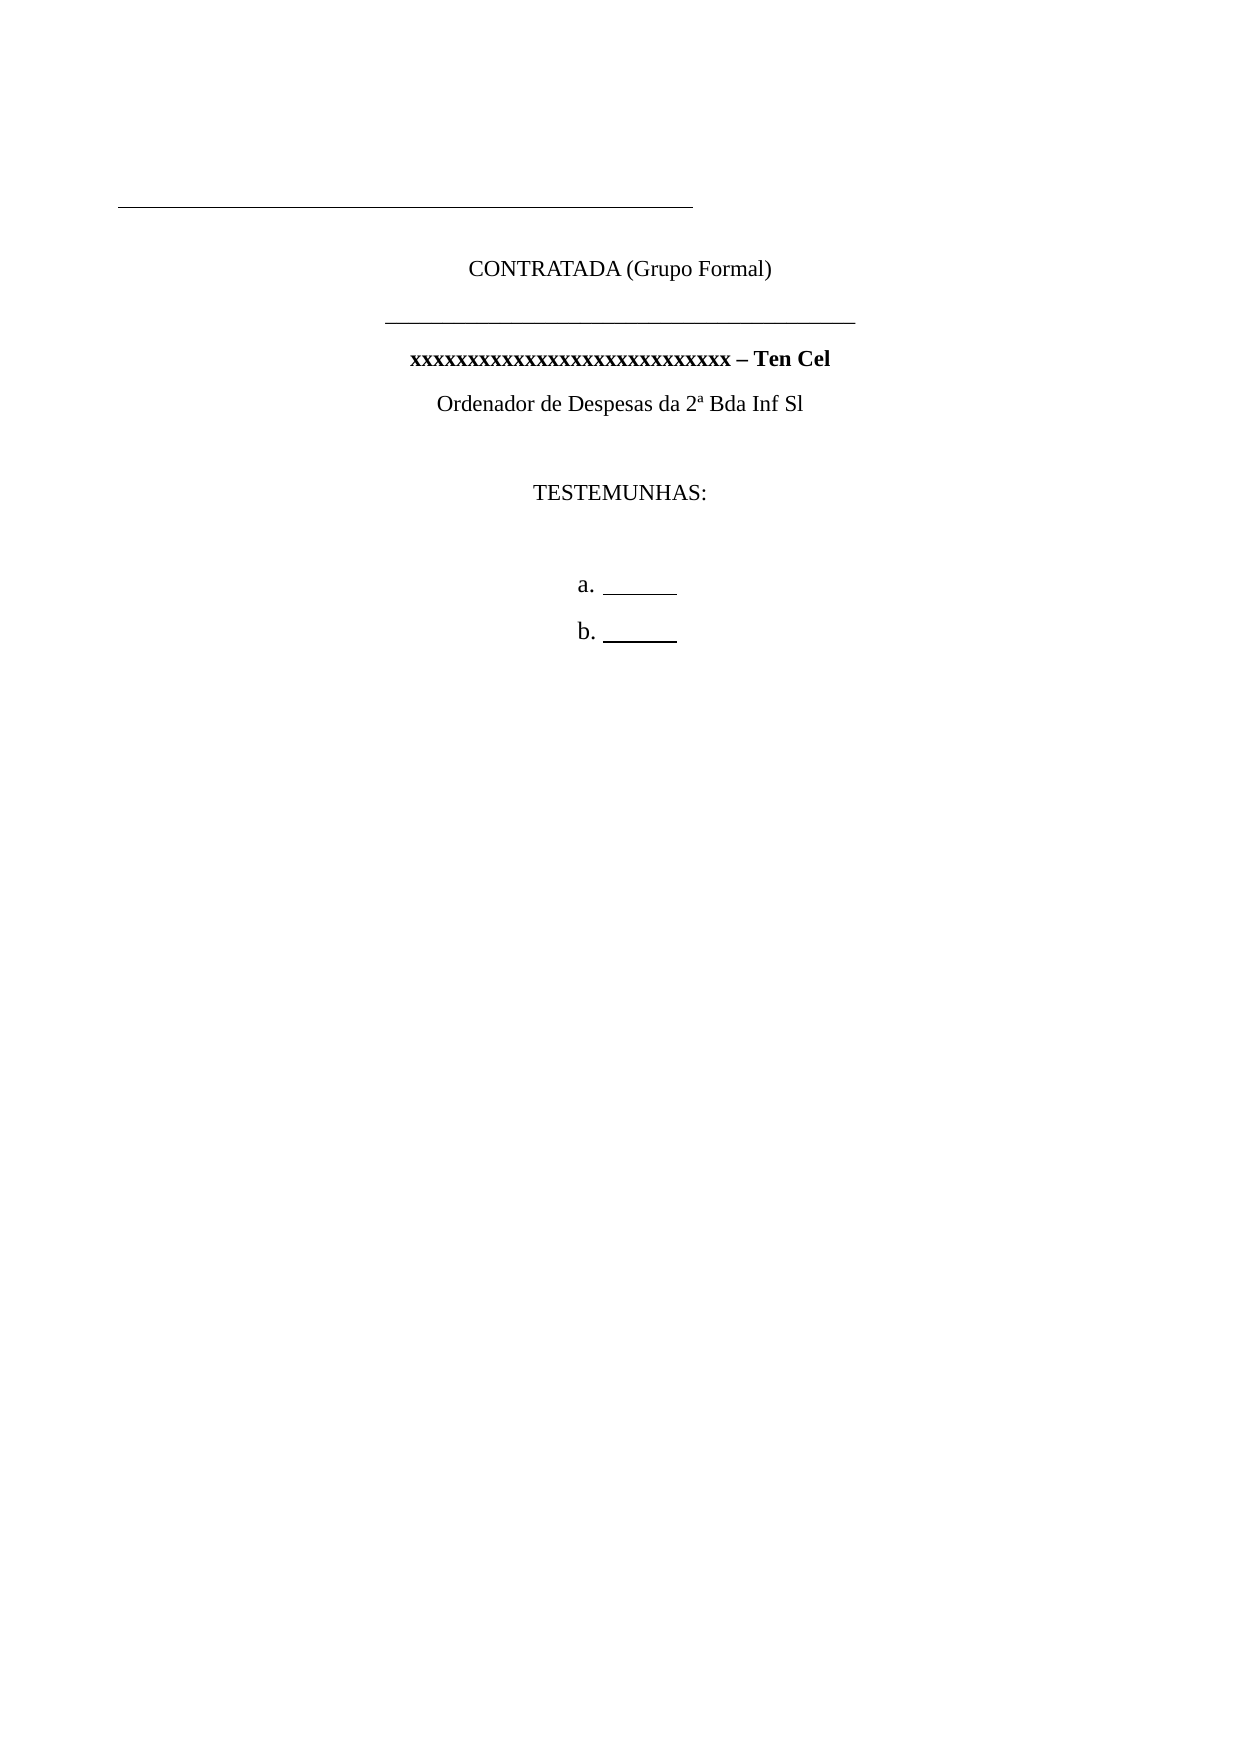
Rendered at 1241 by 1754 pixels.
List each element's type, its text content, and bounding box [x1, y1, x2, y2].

text xxxxxxxxxxxxxxxxxxxxxxxxxxxx – Ten Cel [118, 345, 1122, 371]
text TESTEMUNHAS: [118, 479, 1122, 506]
text _________________________________________ [118, 300, 1122, 326]
text Ordenador de Despesas da 2ª Bda Inf Sl [118, 390, 1122, 416]
text CONTRATADA (Grupo Formal) [118, 255, 1122, 282]
